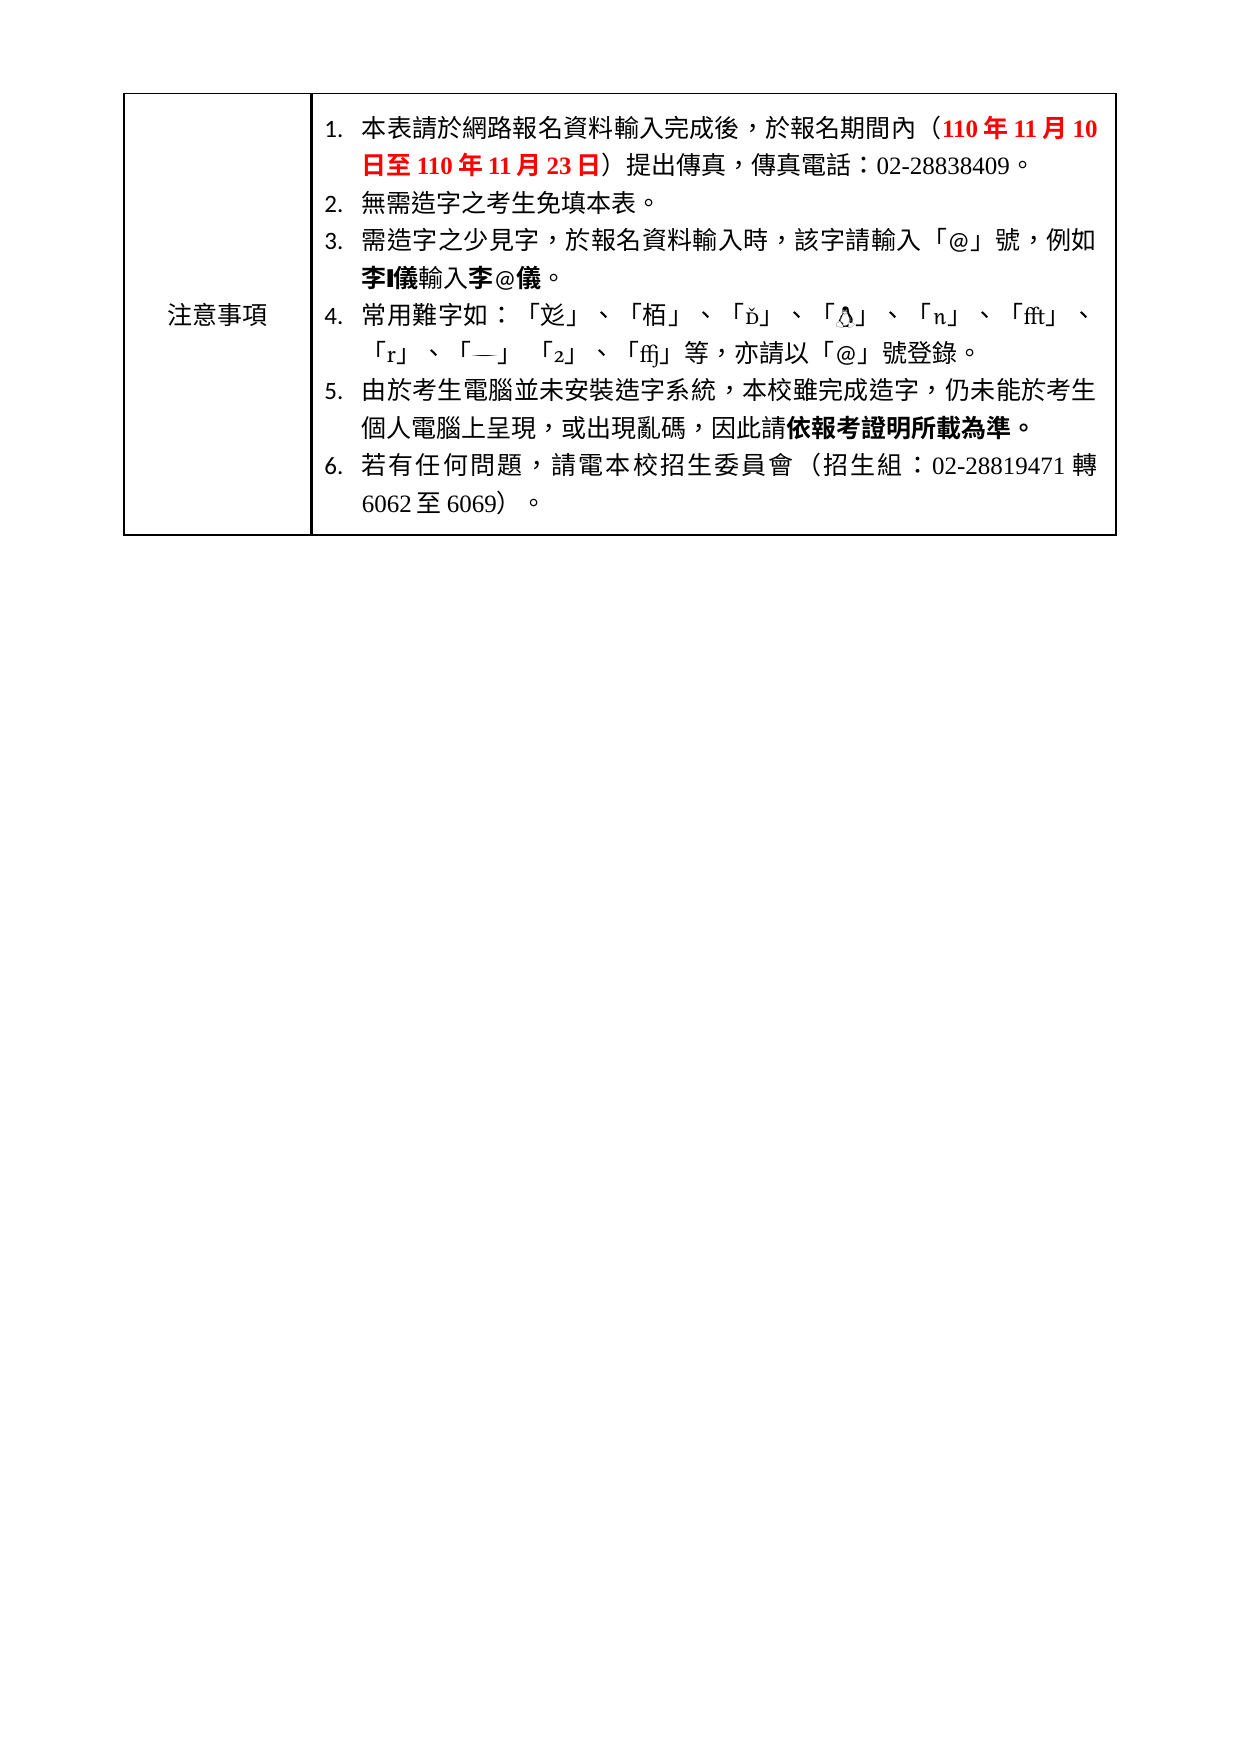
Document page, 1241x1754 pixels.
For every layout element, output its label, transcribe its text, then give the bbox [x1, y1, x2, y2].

table_cell 本表請於網路報名資料輸入完成後，於報名期間內（110年11月10日至110年11月23日）提出傳真，傳真電話：02-28838409。 無需造字之考生免填本表。 需造字之少見字，於報名資料輸入時，該字請輸入「@」號，例如李儀輸入李@儀。 常用難字如：「彣」、「栢」、「」、「」、「」、「」、「」、「」 「」、「」等，亦請以「@」號登錄。 由於考生電腦並未安裝造字系統，本校雖完成造字，仍未能於考生個人電腦上呈現，或出現亂碼，因此請依報考證明所載為準。 若有任何問題，請電本校招生委員會（招生組：02-28819471轉6062至6069）。 [313, 94, 1115, 534]
table_cell 注意事項 [125, 94, 310, 534]
